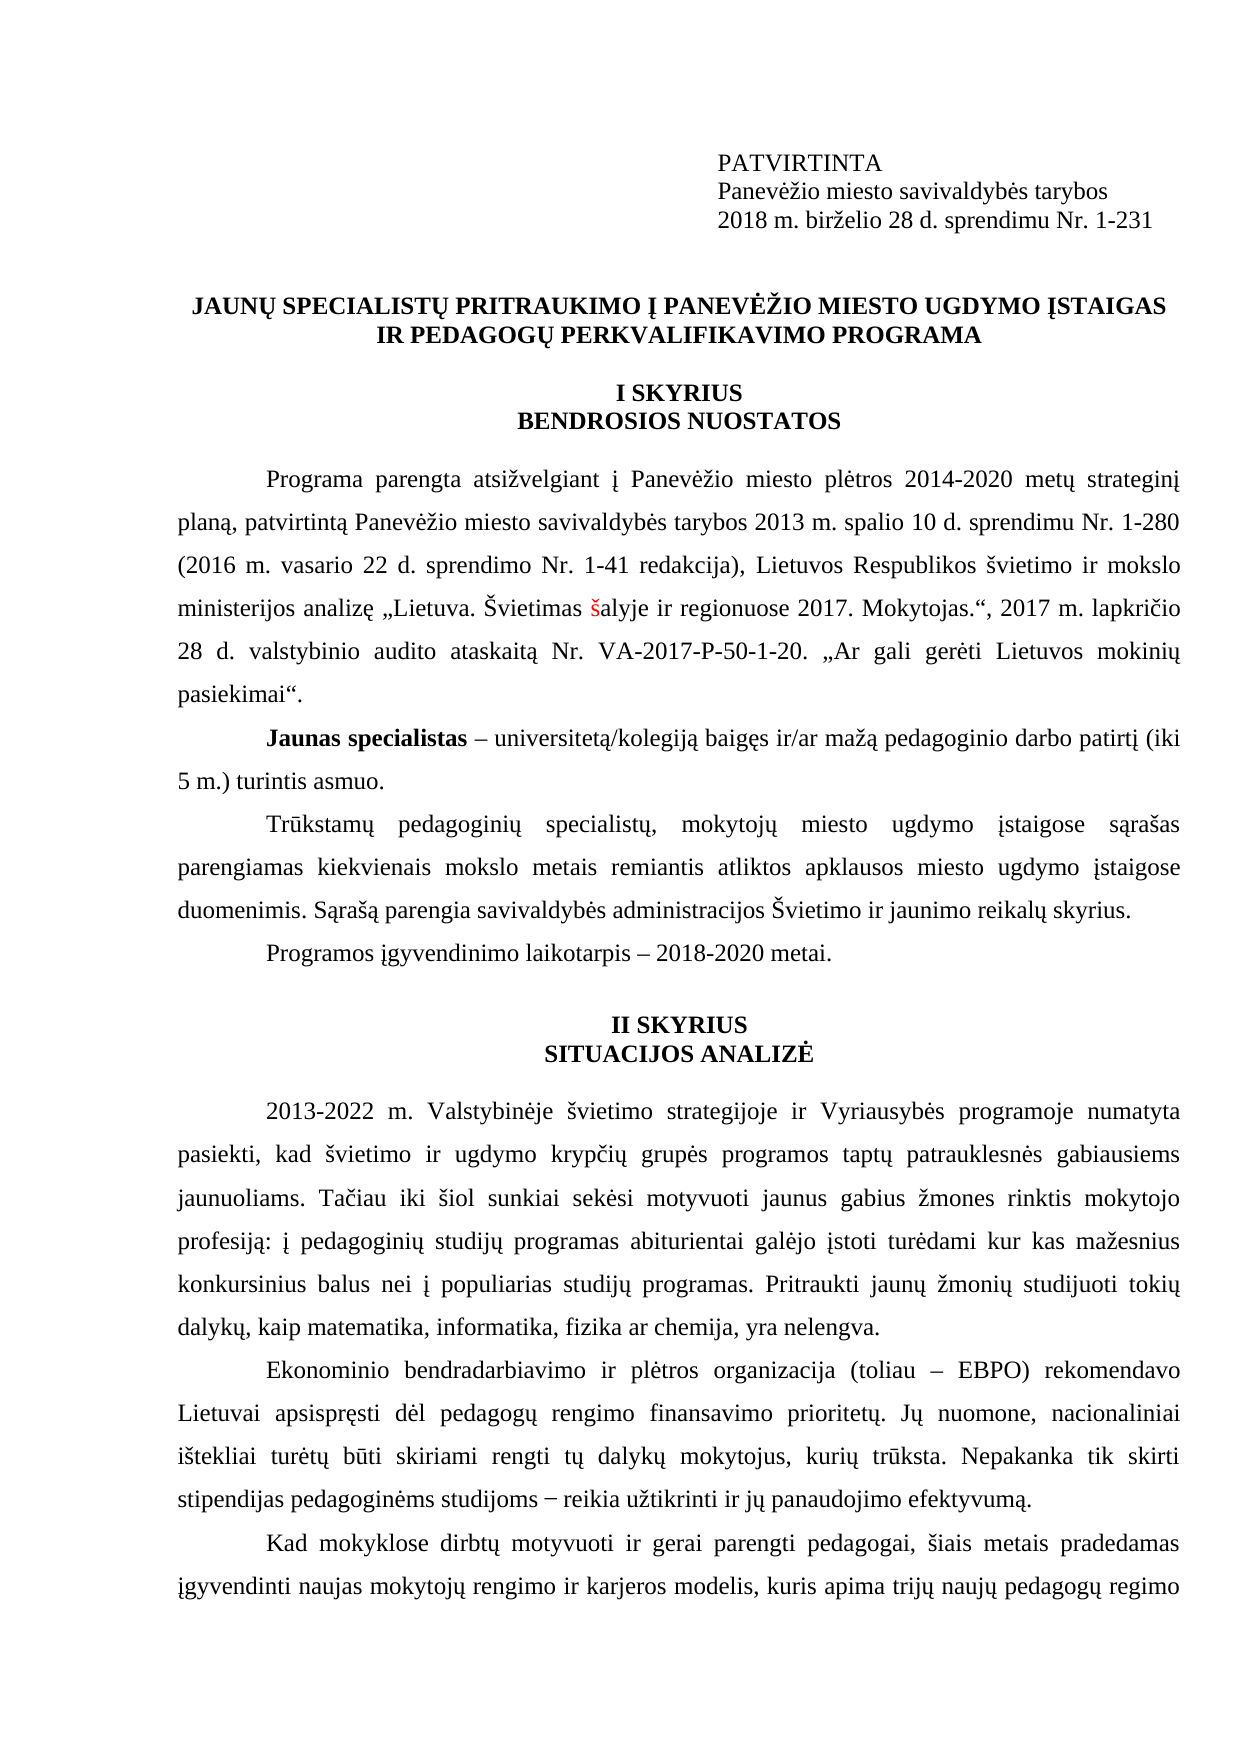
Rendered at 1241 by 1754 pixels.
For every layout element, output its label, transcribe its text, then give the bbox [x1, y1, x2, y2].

text Programa parengta atsižvelgiant į Panevėžio miesto plėtros 2014-2020 metų strateginį planą, patvirtintą Panevėžio miesto savivaldybės tarybos 2013 m. spalio 10 d. sprendimu Nr. 1-280 (2016 m. vasario 22 d. sprendimo Nr. 1-41 redakcija), Lietuvos Respublikos švietimo ir mokslo ministerijos analizę „Lietuva. Švietimas šalyje ir regionuose 2017. Mokytojas.“, 2017 m. lapkričio 28 d. valstybinio audito ataskaitą Nr. VA-2017-P-50-1-20. „Ar gali gerėti Lietuvos mokinių pasiekimai“. [177, 464, 1181, 708]
text II SKYRIUS [177, 1010, 1181, 1039]
text 2013-2022 m. Valstybinėje švietimo strategijoje ir Vyriausybės programoje numatyta pasiekti, kad švietimo ir ugdymo krypčių grupės programos taptų patrauklesnės gabiausiems jaunuoliams. Tačiau iki šiol sunkiai sekėsi motyvuoti jaunus gabius žmones rinktis mokytojo profesiją: į pedagoginių studijų programas abiturientai galėjo įstoti turėdami kur kas mažesnius konkursinius balus nei į populiarias studijų programas. Pritraukti jaunų žmonių studijuoti tokių dalykų, kaip matematika, informatika, fizika ar chemija, yra nelengva. [177, 1096, 1181, 1341]
text SITUACIJOS ANALIZĖ [177, 1039, 1181, 1068]
text JAUNŲ SPECIALISTŲ PRITRAUKIMO Į PANEVĖŽIO MIESTO UGDYMO ĮSTAIGAS IR PEDAGOGŲ PERKVALIFIKAVIMO PROGRAMA [177, 291, 1181, 349]
text I SKYRIUS [177, 378, 1181, 406]
text Programos įgyvendinimo laikotarpis – 2018-2020 metai. [177, 938, 1181, 967]
text 2018 m. birželio 28 d. sprendimu Nr. 1-231 [582, 205, 1181, 234]
text Kad mokyklose dirbtų motyvuoti ir gerai parengti pedagogai, šiais metais pradedamas įgyvendinti naujas mokytojų rengimo ir karjeros modelis, kuris apima trijų naujų pedagogų regimo [177, 1528, 1181, 1599]
text PATVIRTINTA [582, 148, 1181, 176]
text Trūkstamų pedagoginių specialistų, mokytojų miesto ugdymo įstaigose sąrašas parengiamas kiekvienais mokslo metais remiantis atliktos apklausos miesto ugdymo įstaigose duomenimis. Sąrašą parengia savivaldybės administracijos Švietimo ir jaunimo reikalų skyrius. [177, 809, 1181, 924]
text Ekonominio bendradarbiavimo ir plėtros organizacija (toliau – EBPO) rekomendavo Lietuvai apsispręsti dėl pedagogų rengimo finansavimo prioritetų. Jų nuomone, nacionaliniai ištekliai turėtų būti skiriami rengti tų dalykų mokytojus, kurių trūksta. Nepakanka tik skirti stipendijas pedagoginėms studijoms ̶ reikia užtikrinti ir jų panaudojimo efektyvumą. [177, 1355, 1181, 1513]
text Panevėžio miesto savivaldybės tarybos [582, 176, 1181, 205]
text Jaunas specialistas – universitetą/kolegiją baigęs ir/ar mažą pedagoginio darbo patirtį (iki 5 m.) turintis asmuo. [177, 723, 1181, 794]
text BENDROSIOS NUOSTATOS [177, 406, 1181, 435]
